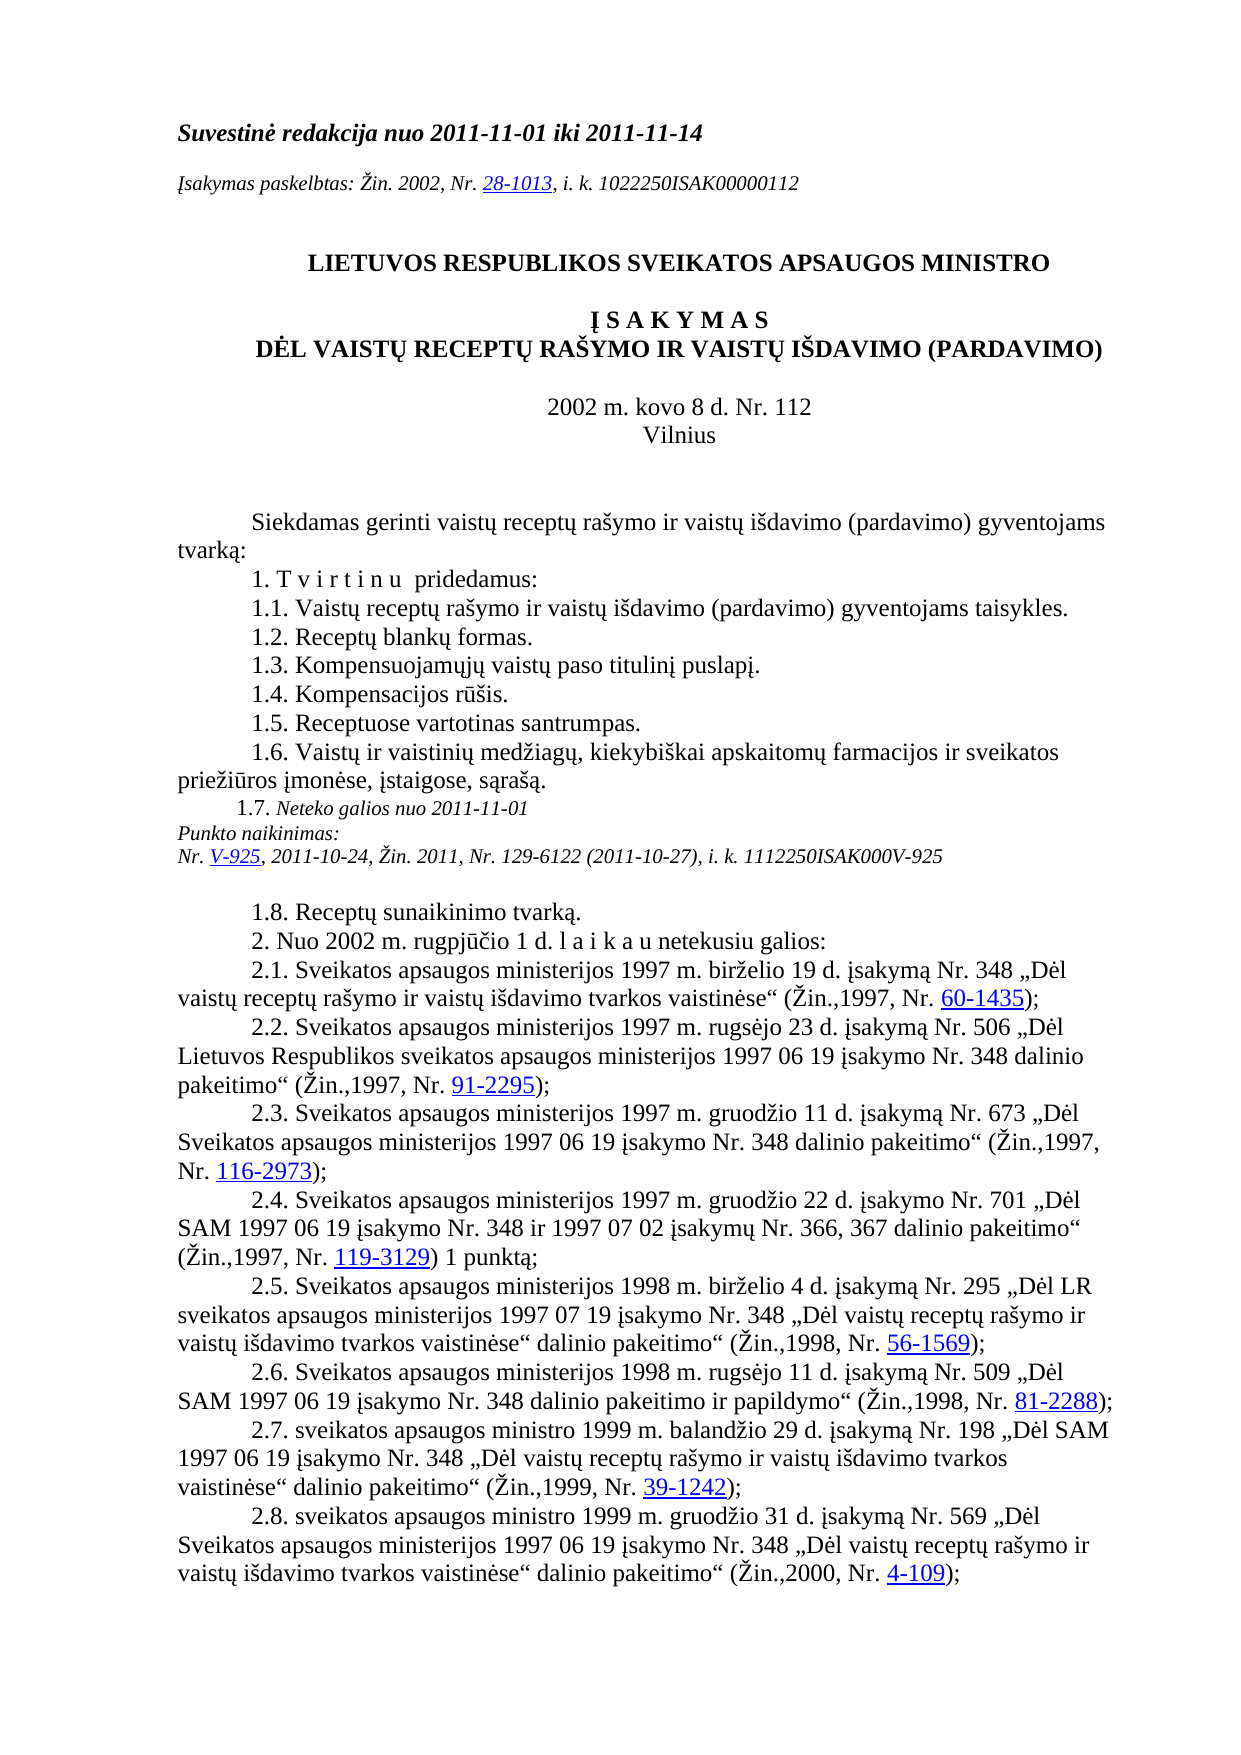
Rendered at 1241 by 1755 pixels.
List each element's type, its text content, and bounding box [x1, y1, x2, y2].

text 1.8. Receptų sunaikinimo tvarką. [177, 897, 1122, 926]
text 1.4. Kompensacijos rūšis. [177, 679, 1122, 708]
text 2.6. Sveikatos apsaugos ministerijos 1998 m. rugsėjo 11 d. įsakymą Nr. 509 „Dėl SAM 1997 06 19 įsakymo Nr. 348 dalinio pakeitimo ir papildymo“ (Žin.,1998, Nr. 81-2288); [177, 1357, 1122, 1415]
text Suvestinė redakcija nuo 2011-11-01 iki 2011-11-14 [177, 118, 1181, 147]
text Įsakymas paskelbtas: Žin. 2002, Nr. 28-1013, i. k. 1022250ISAK00000112 [177, 171, 1181, 195]
text Vilnius [177, 420, 1181, 449]
text 2.2. Sveikatos apsaugos ministerijos 1997 m. rugsėjo 23 d. įsakymą Nr. 506 „Dėl Lietuvos Respublikos sveikatos apsaugos ministerijos 1997 06 19 įsakymo Nr. 348 dalinio pakeitimo“ (Žin.,1997, Nr. 91-2295); [177, 1012, 1122, 1098]
text Siekdamas gerinti vaistų receptų rašymo ir vaistų išdavimo (pardavimo) gyventojams tvarką: [177, 507, 1122, 564]
text 1.5. Receptuose vartotinas santrumpas. [177, 708, 1122, 737]
text Į S A K Y M A S [177, 305, 1181, 334]
text 1.7. Neteko galios nuo 2011-11-01 [177, 794, 1181, 820]
text 2.3. Sveikatos apsaugos ministerijos 1997 m. gruodžio 11 d. įsakymą Nr. 673 „Dėl Sveikatos apsaugos ministerijos 1997 06 19 įsakymo Nr. 348 dalinio pakeitimo“ (Žin.,1997, Nr. 116-2973); [177, 1098, 1122, 1185]
text 1.2. Receptų blankų formas. [177, 622, 1122, 650]
text LIETUVOS RESPUBLIKOS SVEIKATOS APSAUGOS MINISTRO [177, 248, 1181, 277]
text Nr. V-925, 2011-10-24, Žin. 2011, Nr. 129-6122 (2011-10-27), i. k. 1112250ISAK000V-925 [177, 844, 1181, 868]
text 2.1. Sveikatos apsaugos ministerijos 1997 m. birželio 19 d. įsakymą Nr. 348 „Dėl vaistų receptų rašymo ir vaistų išdavimo tvarkos vaistinėse“ (Žin.,1997, Nr. 60-1435); [177, 955, 1122, 1012]
text 2002 m. kovo 8 d. Nr. 112 [177, 392, 1181, 420]
text 1.6. Vaistų ir vaistinių medžiagų, kiekybiškai apskaitomų farmacijos ir sveikatos priežiūros įmonėse, įstaigose, sąrašą. [177, 737, 1122, 794]
text 2.8. sveikatos apsaugos ministro 1999 m. gruodžio 31 d. įsakymą Nr. 569 „Dėl Sveikatos apsaugos ministerijos 1997 06 19 įsakymo Nr. 348 „Dėl vaistų receptų rašymo ir vaistų išdavimo tvarkos vaistinėse“ dalinio pakeitimo“ (Žin.,2000, Nr. 4-109); [177, 1501, 1122, 1587]
text Punkto naikinimas: [177, 820, 1181, 844]
text 1.3. Kompensuojamųjų vaistų paso titulinį puslapį. [177, 650, 1122, 679]
text 2.4. Sveikatos apsaugos ministerijos 1997 m. gruodžio 22 d. įsakymo Nr. 701 „Dėl SAM 1997 06 19 įsakymo Nr. 348 ir 1997 07 02 įsakymų Nr. 366, 367 dalinio pakeitimo“ (Žin.,1997, Nr. 119-3129) 1 punktą; [177, 1185, 1122, 1271]
text 1. Tvirtinu pridedamus: [177, 564, 1122, 593]
text 2.7. sveikatos apsaugos ministro 1999 m. balandžio 29 d. įsakymą Nr. 198 „Dėl SAM 1997 06 19 įsakymo Nr. 348 „Dėl vaistų receptų rašymo ir vaistų išdavimo tvarkos vaistinėse“ dalinio pakeitimo“ (Žin.,1999, Nr. 39-1242); [177, 1415, 1122, 1501]
text 2.5. Sveikatos apsaugos ministerijos 1998 m. birželio 4 d. įsakymą Nr. 295 „Dėl LR sveikatos apsaugos ministerijos 1997 07 19 įsakymo Nr. 348 „Dėl vaistų receptų rašymo ir vaistų išdavimo tvarkos vaistinėse“ dalinio pakeitimo“ (Žin.,1998, Nr. 56-1569); [177, 1271, 1122, 1357]
text 2. Nuo 2002 m. rugpjūčio 1 d. l a i k a u netekusiu galios: [177, 926, 1122, 955]
text 1.1. Vaistų receptų rašymo ir vaistų išdavimo (pardavimo) gyventojams taisykles. [177, 593, 1122, 622]
text DĖL VAISTŲ RECEPTŲ RAŠYMO IR VAISTŲ IŠDAVIMO (PARDAVIMO) [177, 334, 1181, 363]
